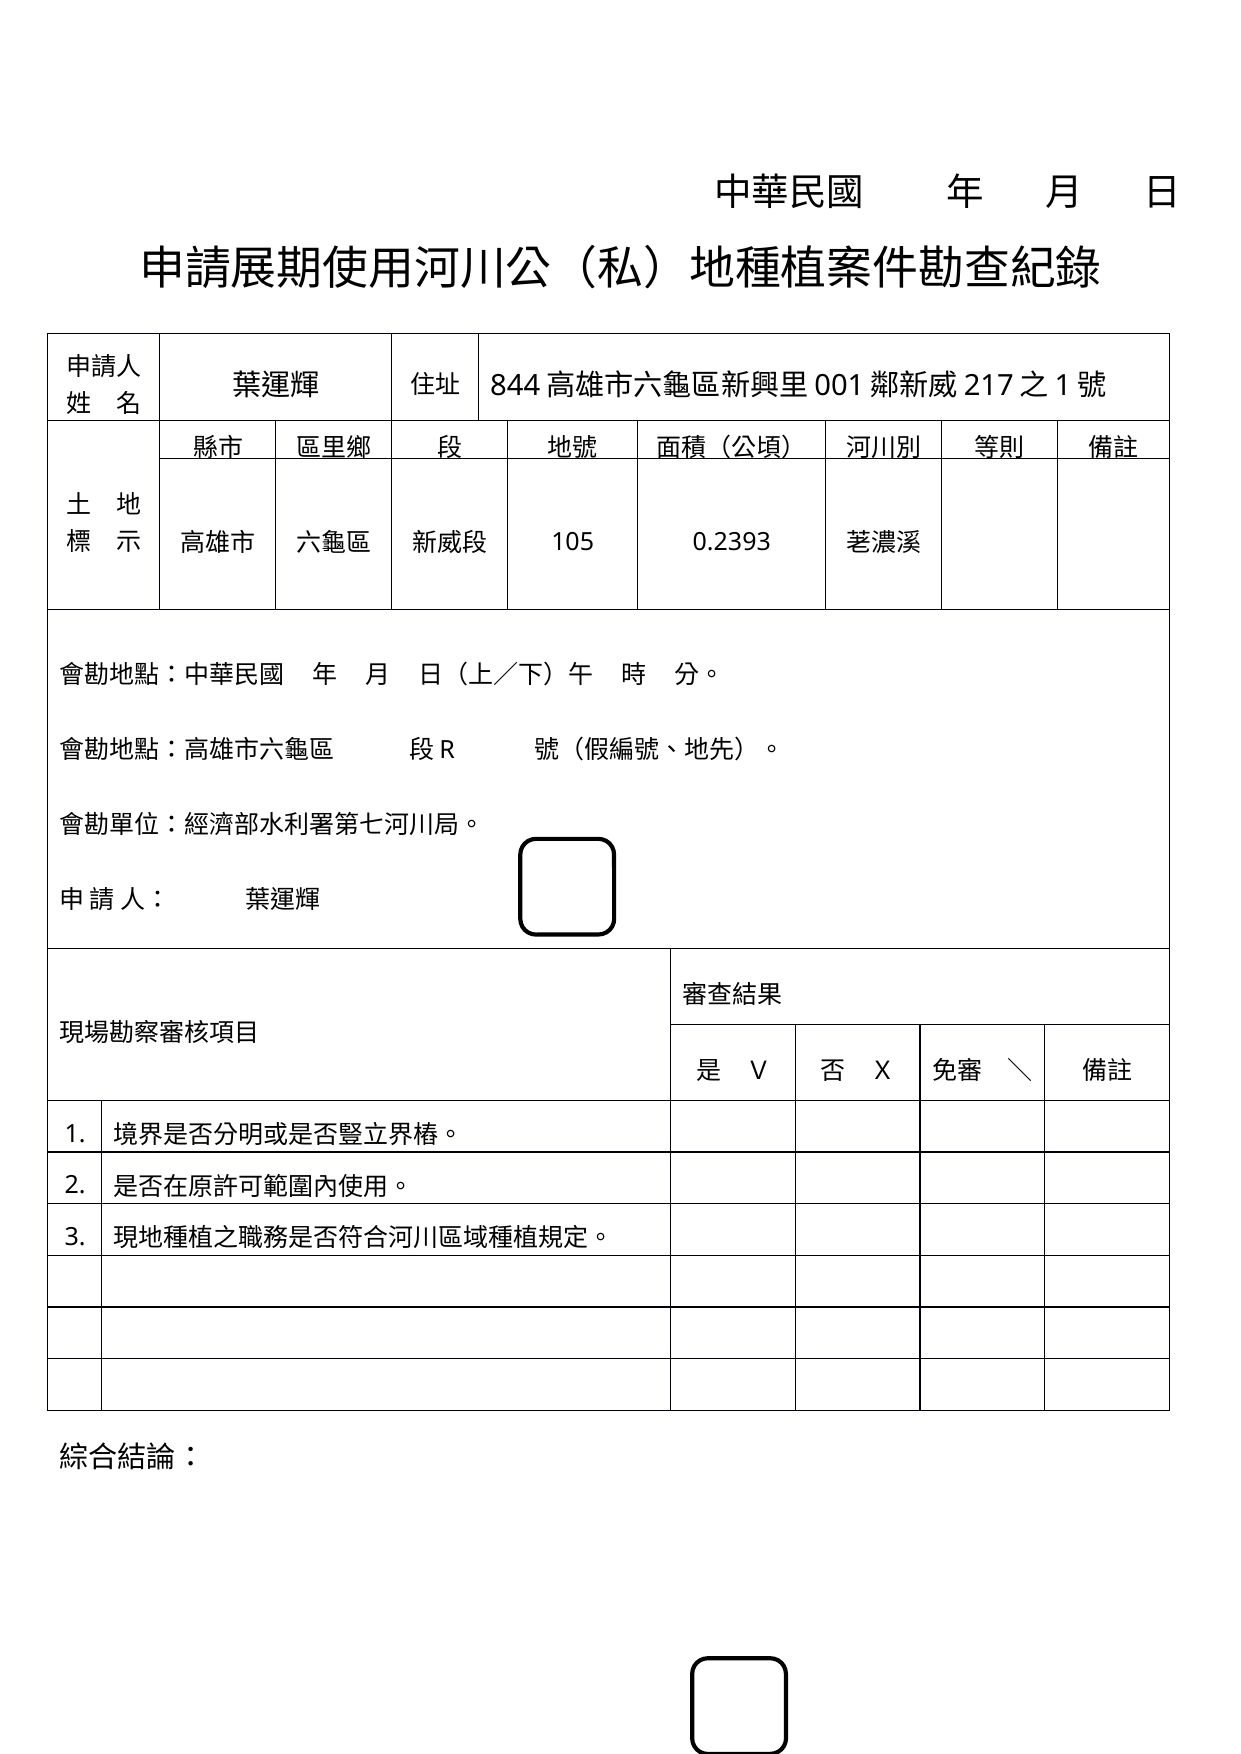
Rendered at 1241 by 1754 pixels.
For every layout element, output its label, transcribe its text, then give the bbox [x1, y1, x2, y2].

table_cell [671, 1256, 795, 1306]
table_cell 新威段 [392, 459, 507, 609]
table_cell 荖濃溪 [826, 459, 941, 609]
table_cell [48, 1256, 101, 1306]
table_cell [671, 1308, 795, 1358]
table_header 葉運輝 [160, 334, 391, 419]
table_cell 等則 [942, 421, 1057, 458]
table_cell [1045, 1101, 1169, 1151]
text 綜合結論： [59, 1411, 1181, 1486]
table_cell [921, 1308, 1044, 1358]
table_cell [942, 459, 1057, 609]
table_cell 2. [48, 1153, 101, 1203]
table_cell 是否在原許可範圍內使用。 [102, 1153, 670, 1203]
table_cell 會勘地點：中華民國 年 月 日（上／下）午 時 分。 會勘地點：高雄市六龜區一新威段R一二三號（假編號、地先）。 會勘單位：經濟部水利署第七河川局。 申 請 人：邱達成葉運輝 [48, 610, 1169, 948]
table_cell 否名Ｘ [796, 1025, 919, 1100]
table_cell [1045, 1204, 1169, 1255]
table_cell [796, 1359, 919, 1410]
table_cell 審查結果 [671, 949, 1169, 1024]
table_cell [671, 1153, 795, 1203]
table_cell 現地種植之職務是否符合河川區域種植規定。 [102, 1204, 670, 1255]
table_cell [796, 1101, 919, 1151]
table_cell [48, 1359, 101, 1410]
table_cell 段 [392, 421, 507, 458]
table_header 844高雄市六龜區新興里001鄰新威217之1號 [479, 334, 1169, 419]
table_cell [796, 1204, 919, 1255]
table_cell 1. [48, 1101, 101, 1151]
text 申請展期使用河川公（私）地種植案件勘查紀錄 [59, 221, 1181, 296]
table_cell 備註 [1058, 421, 1169, 458]
table_cell [102, 1359, 670, 1410]
table_cell [1058, 459, 1169, 609]
table_cell 地號 [508, 421, 637, 458]
table_cell 105 [508, 459, 637, 609]
table_cell [102, 1308, 670, 1358]
table_cell [671, 1101, 795, 1151]
table_cell 境界是否分明或是否豎立界樁。 [102, 1101, 670, 1151]
table_cell [671, 1359, 795, 1410]
table_cell [921, 1256, 1044, 1306]
table_cell [921, 1359, 1044, 1410]
table_cell 土名地 標名示 [48, 421, 159, 609]
table_cell 免審名＼ [921, 1025, 1044, 1100]
table_cell [921, 1153, 1044, 1203]
table_cell [796, 1153, 919, 1203]
table_cell [921, 1101, 1044, 1151]
table_cell [921, 1204, 1044, 1255]
table_cell [1045, 1256, 1169, 1306]
table_cell [102, 1256, 670, 1306]
table_cell [48, 1308, 101, 1358]
table_cell 現場勘察審核項目 [48, 949, 670, 1100]
table_cell [1045, 1153, 1169, 1203]
table_cell 六龜區 [276, 459, 391, 609]
table_cell 3. [48, 1204, 101, 1255]
table_cell 面積（公頃） [638, 421, 825, 458]
table_cell 縣市 [160, 421, 275, 458]
table_cell [1045, 1359, 1169, 1410]
text 中華民國 103 年 09 月 23 日 [59, 146, 1181, 221]
table_cell [796, 1308, 919, 1358]
table_cell 區里鄉 [276, 421, 391, 458]
table_cell [796, 1256, 919, 1306]
table_cell [671, 1204, 795, 1255]
table_cell 是名Ｖ [671, 1025, 795, 1100]
table_cell 高雄市 [160, 459, 275, 609]
table_header 住址 [392, 334, 478, 419]
table_cell 河川別 [826, 421, 941, 458]
table_cell [1045, 1308, 1169, 1358]
table_cell 備註 [1045, 1025, 1169, 1100]
table_cell 0.2393 [638, 459, 825, 609]
table_header 申請人姓名名 [48, 334, 159, 419]
